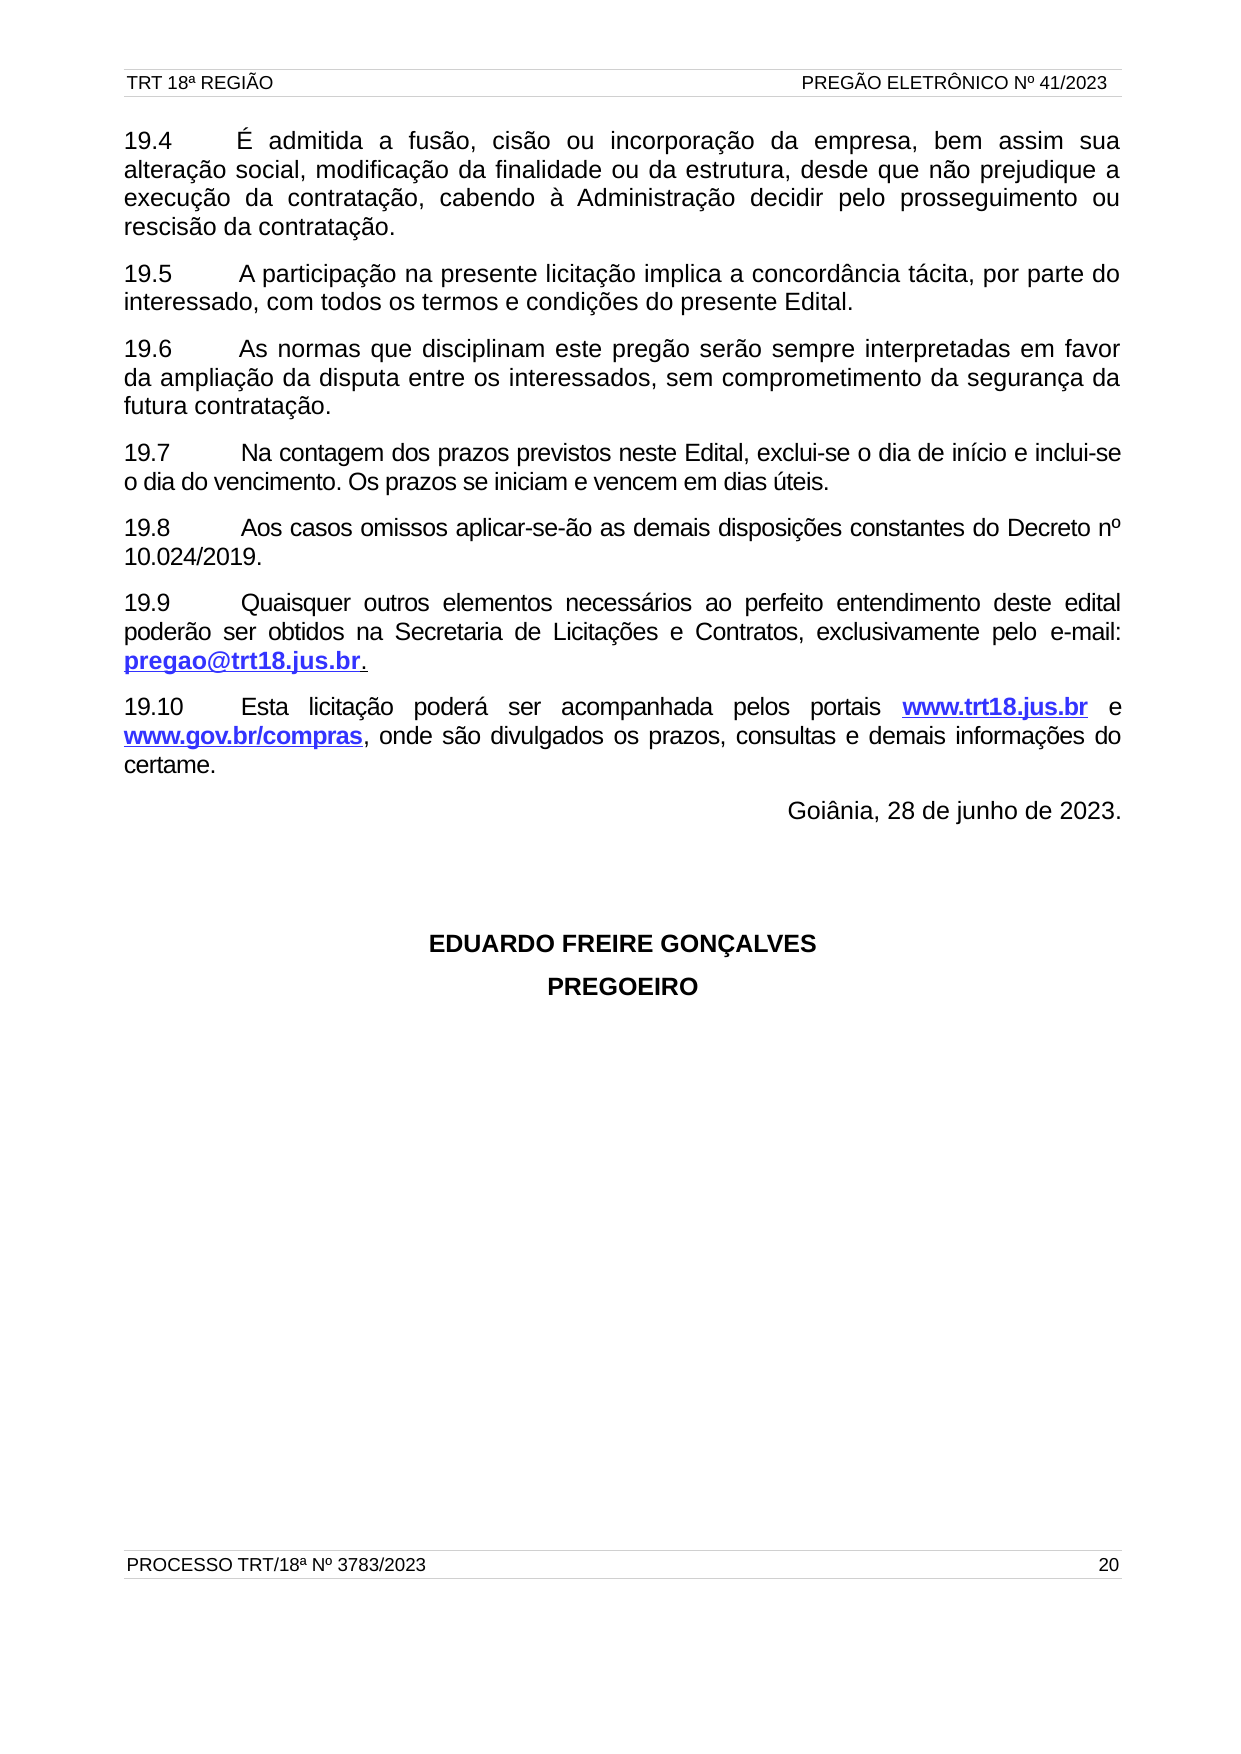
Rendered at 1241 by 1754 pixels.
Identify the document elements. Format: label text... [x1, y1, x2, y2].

text Goiânia, 28 de junho de 2023. [123, 796, 1122, 825]
text 19.6 As normas que disciplinam este pregão serão sempre interpretadas em favor da ampliação da disputa entre os interessados, sem comprometimento da segurança da futura contratação. [123, 334, 1122, 420]
list 19.10 Esta licitação poderá ser acompanhada pelos portais www.trt18.jus.br e www.gov.br/compras, onde são divulgados os prazos, consultas e demais informações do certame. [123, 692, 1122, 778]
text 19.4 É admitida a fusão, cisão ou incorporação da empresa, bem assim sua alteração social, modificação da finalidade ou da estrutura, desde que não prejudique a execução da contratação, cabendo à Administração decidir pelo prosseguimento ou rescisão da contratação. [123, 126, 1122, 241]
text 19.7 Na contagem dos prazos previstos neste Edital, exclui-se o dia de início e inclui-se o dia do vencimento. Os prazos se iniciam e vencem em dias úteis. [123, 438, 1122, 495]
text EDUARDO FREIRE GONÇALVES [123, 929, 1122, 958]
text PREGOEIRO [123, 972, 1122, 1001]
text 19.5 A participação na presente licitação implica a concordância tácita, por parte do interessado, com todos os termos e condições do presente Edital. [123, 259, 1122, 316]
text 19.8 Aos casos omissos aplicar-se-ão as demais disposições constantes do Decreto nº 10.024/2019. [123, 513, 1122, 571]
list 19.9 Quaisquer outros elementos necessários ao perfeito entendimento deste edital poderão ser obtidos na Secretaria de Licitações e Contratos, exclusivamente pelo e-mail: pregao@trt18.jus.br. [123, 588, 1122, 674]
